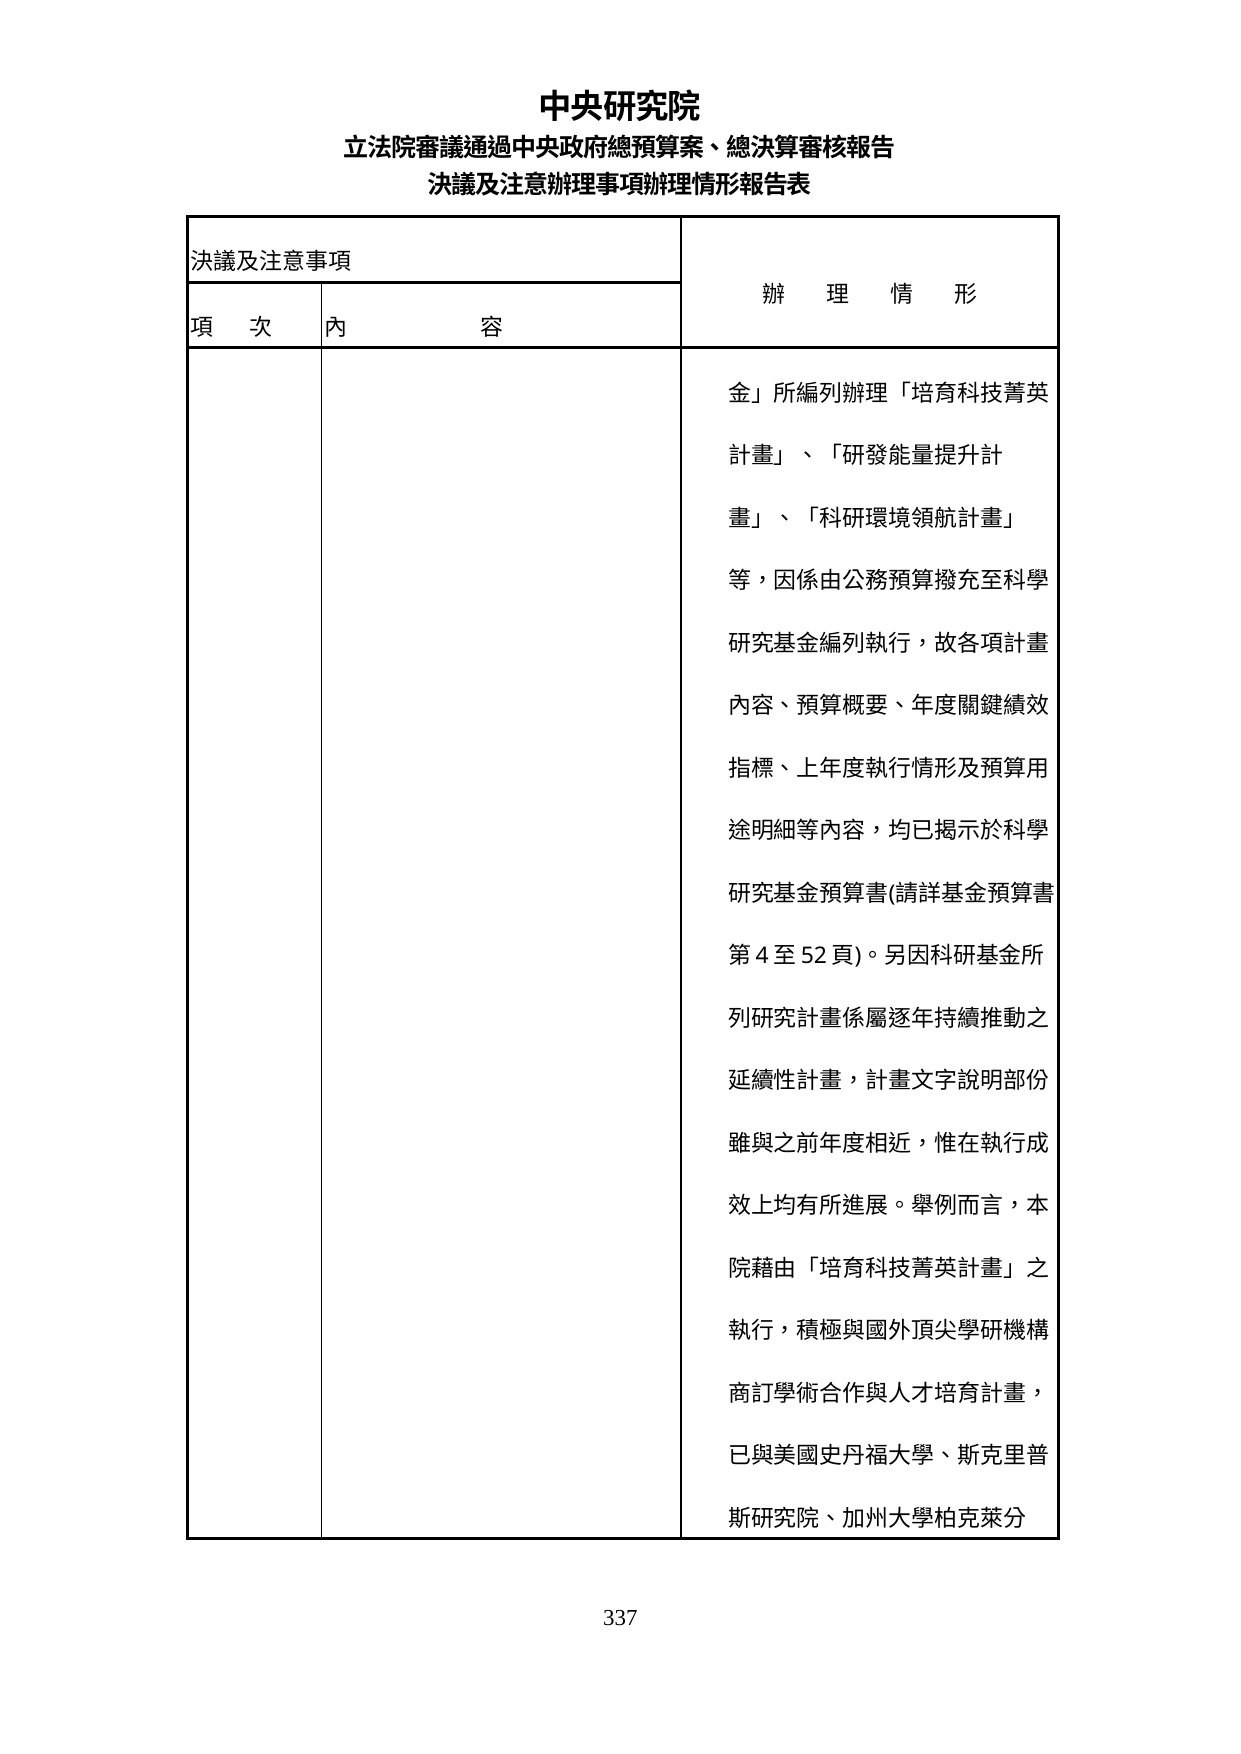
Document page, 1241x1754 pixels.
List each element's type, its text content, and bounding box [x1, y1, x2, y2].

table_cell [322, 349, 680, 1537]
table_cell 本院業於106年3月17日以秘書字第10605017568號函送立法院，立法院106年10月18日台立院議字1060703 484號函准予動支，茲就辦理情形說明如次： 一、預算書中應載明計畫內容、效益，及對人才培育之助益。 本院公務預算「主題研究與人才培育」項下「05科學研究基金」所編列辦理「培育科技菁英計畫」、「研發能量提升計畫」、「科研環境領航計畫」等，因係由公務預算撥充至科學研究基金編列執行，故各項計畫內容、預算概要、年度關鍵績效指標、上年度執行情形及預算用途明細等內容，均已揭示於科學研究基金預算書(請詳基金預算書第4至52頁)。另因科研基金所列研究計畫係屬逐年持續推動之延續性計畫，計畫文字說明部份雖與之前年度相近，惟在執行成效上均有所進展。舉例而言，本院藉由「培育科技菁英計畫」之執行，積極與國外頂尖學研機構商訂學術合作與人才培育計畫，已與美國史丹福大學、斯克里普斯研究院、加州大學柏克萊分校、加州大學聖地牙哥分校、加州大學戴維斯分校、加州生物醫學研究院等簽署學術合作協議，著重生醫、能源、農業及微生物體研究領域之博士後研究人員的交流與實習，迄今選送12名博士後研究人員赴國外進修，為我國科技發展儲備高級研究人才，並藉由共同致力研發尖端科技，提升我國學術影響力。本院更於105年與美國國家衛生研究院及其轄下國家癌症研究所簽訂合作備忘錄，除持續培育專業人才外，期能藉由合作平台之建立，共同為促進人類健康而努力。另有感於本院人文社會科學領域人才培訓之管道較數理及生命科學領域缺乏，在「培育科技菁英計畫」中加入「人文組年輕學者進修計畫」作為40歲以下之年輕人文社會科學者之培育管道，現已核定15位年輕研究人員赴國外進修，使國內人文社會科學領域導入前瞻趨勢之研究動能。而「研發能量提升計畫」與「科研環境領航計畫」主要是政策額度向科技部提出的研究計畫，各有其因應國家發展所需的研究方向與內涵，為執行這些計畫，必然需要延攬學生、助理與博士後研究人才，這些都屬於人才培育之範疇，也是為國養成高階研究人力的投資，此與前述本院數理生命科學及人文社會科學的人才培育計畫非但不相重疊，反而是相互襯托、互補共榮。本院亦將依委員建議，於爾後年度的預算書內容中凸顯執行亮點。 二、科學研究基金收入來源多來自政府部門財源。 由於本院科學研究基金尚處於初創階段，端賴政府委託計畫收入及國庫撥款收入的挹注，為基金的永續經營奠定穩固基礎。科學研究基金之初期效益在於人力資本、技術開發與專利申請等無形資產的累積，而後隨著知識經濟的發展、科技產業的升級等，終將轉化為實質營收，自籌財源比例亦將逐步提高。目前本院多項重要研究成果已相繼應用於新藥之開發，正進行臨床前相關動物測試及試量產，未來完成臨床三期測試或通過新藥上市許可，屆時每年預期可增加授權金及權利金收入約新臺幣1億以上，對於增加基金財源將有所助益。本院技術授權案尚有以技術作價入股方式取代現金者，若本院持有股權之公司成功上市（櫃）後，相關股票出售後之收入亦對增加基金財源將有所助益。本院基金設立後，研究經費運用更加彈性，促進研發人員將成果技轉的意願，加速研發時程，提升研發水準及技轉業績，成立基金的預期效果已逐漸顯現。 而在預算編列上，依科學技術基本法第13條規定，科學技術研究之智慧財產權及成果所得歸屬於本院部分，得循附屬單位預算方式撥入科研基金，爰將特定收入用於特定用途。另本院接受科技部等補助專題計畫，係由本院相關單位擬定研究計畫，向補助單位提出申請，經核定後按核列項目執行，以及由本基金辦理之項目，主要為「臺灣人體生物資料庫」等專項計畫，獲科技部政策審查通過並補助之重大科技發展計畫，均可定位為特別收入基金。本基金屬預算法第4條所定「有特定收入來源而供特殊用途」之特別收入基金，一切收支均納入基金，並按「中央政府非營業基金賸餘解庫及短絀填補注意事項」規定，將年度賸餘留供本基金循環運用，實無紊亂預算體制之情事。 三、近3年臺灣人體資料庫之預算執行率過低。 臺灣人體生物資料庫為科技部核定本院協辦之分年延續性國家政策計畫，自101年度開始執行，其建置目的為藉由邀請全臺20萬名社區民眾與10萬例常見疾病個案參與，透過記錄生活習慣、環境因子、臨床醫學與生物標幟等資訊，長期追蹤參與者健康的變化，蒐集龐大的各類生物檢體與健康資訊，提供臺灣各界申請使用，以邁向個人化與精準化醫療與疾病預防，達成促進國人健康的目標，並提升國內生技產業發展。 衛生福利部於101年10月24日准予設置臺灣人體生物資料庫後，邀請社區民眾部分，即順利推動執行。 實際收案數完成642例個案之問卷資料與檢體收集 完成7,142例個案之問卷資料與檢體收集完成2萬4,359例個案之問卷資料與檢體收集完成2萬6,126例個案之問卷資料與檢體收集完成2萬5,829例個案之問卷資料與檢體收集由於衛生福利部審查增加疾病病人收案之設置許可變更審慎，且合作之醫學中心各自有不同的收集資料與檢體模式，需持續溝通協調，致影響執行，說明如次： 為籌建多元化生物資料庫，發展臺灣在臨床醫學特有的優勢，本院受行政院之命於102年1月25日函文（學術字第1020002188號）行政院衛生署（現衛生福利部）提出臺灣人體生物資料庫增加疾病病人收案之設置變更申請。 為能儘速推動執行，行政院科技會報辦公室協助於104年2月13日召開行政院科技會報辦公室、衛生福利部、中央研究院共同會議，衛生福利部提出基於「醫院內已有Biobank，不應由外部機構設置獨立Biobank，以避免未來責任歸屬不清」之考量，研議採用醫院Biobank將資料與檢體收集後再移轉至Taiwan Biobank，並於104年4月21日，由衛生福利部主持並召開會議，與參與疾病收案之各醫學中心溝通，針對衛生福利部所提移轉的合作規劃進行討論。 因各醫學中心各自有不同的收集資料與檢體模式，故臺灣人體生物資料庫遵循衛福部之指示，嗣衛福部裁示後，方陸續與各醫學中心Biobank溝通，並等待由各醫學中心修改相關文件送其Biobank倫理委員會審核移轉規劃，Biobank倫理委員會審核通過後再由各醫學中心送衛福部審查，故臺灣人體生物資料庫雖於102年1月25日即提出申請，衛福部至104年12月間始通過該設置許可之審查，致影響103、104年所編列預算之執行。 未來將持續與各醫學中心溝通協調合作模式，協助修改相關文件送衛福部審查，以落實「多中心單一標準化」原則，並致力於前往各院與各科部宣導，促進醫師轉介符合條件個案之意願，以利推動合作疾病病人收案，相關預算於標準化作業流程後亦將順利執行。 [682, 349, 1057, 1537]
table_cell 內 容 [322, 284, 680, 346]
table_cell [189, 349, 321, 1537]
table_header 決議及注意事項 [189, 218, 680, 281]
table_cell 項 次 [189, 284, 321, 346]
table_header 辦 理 情 形 [682, 218, 1057, 346]
